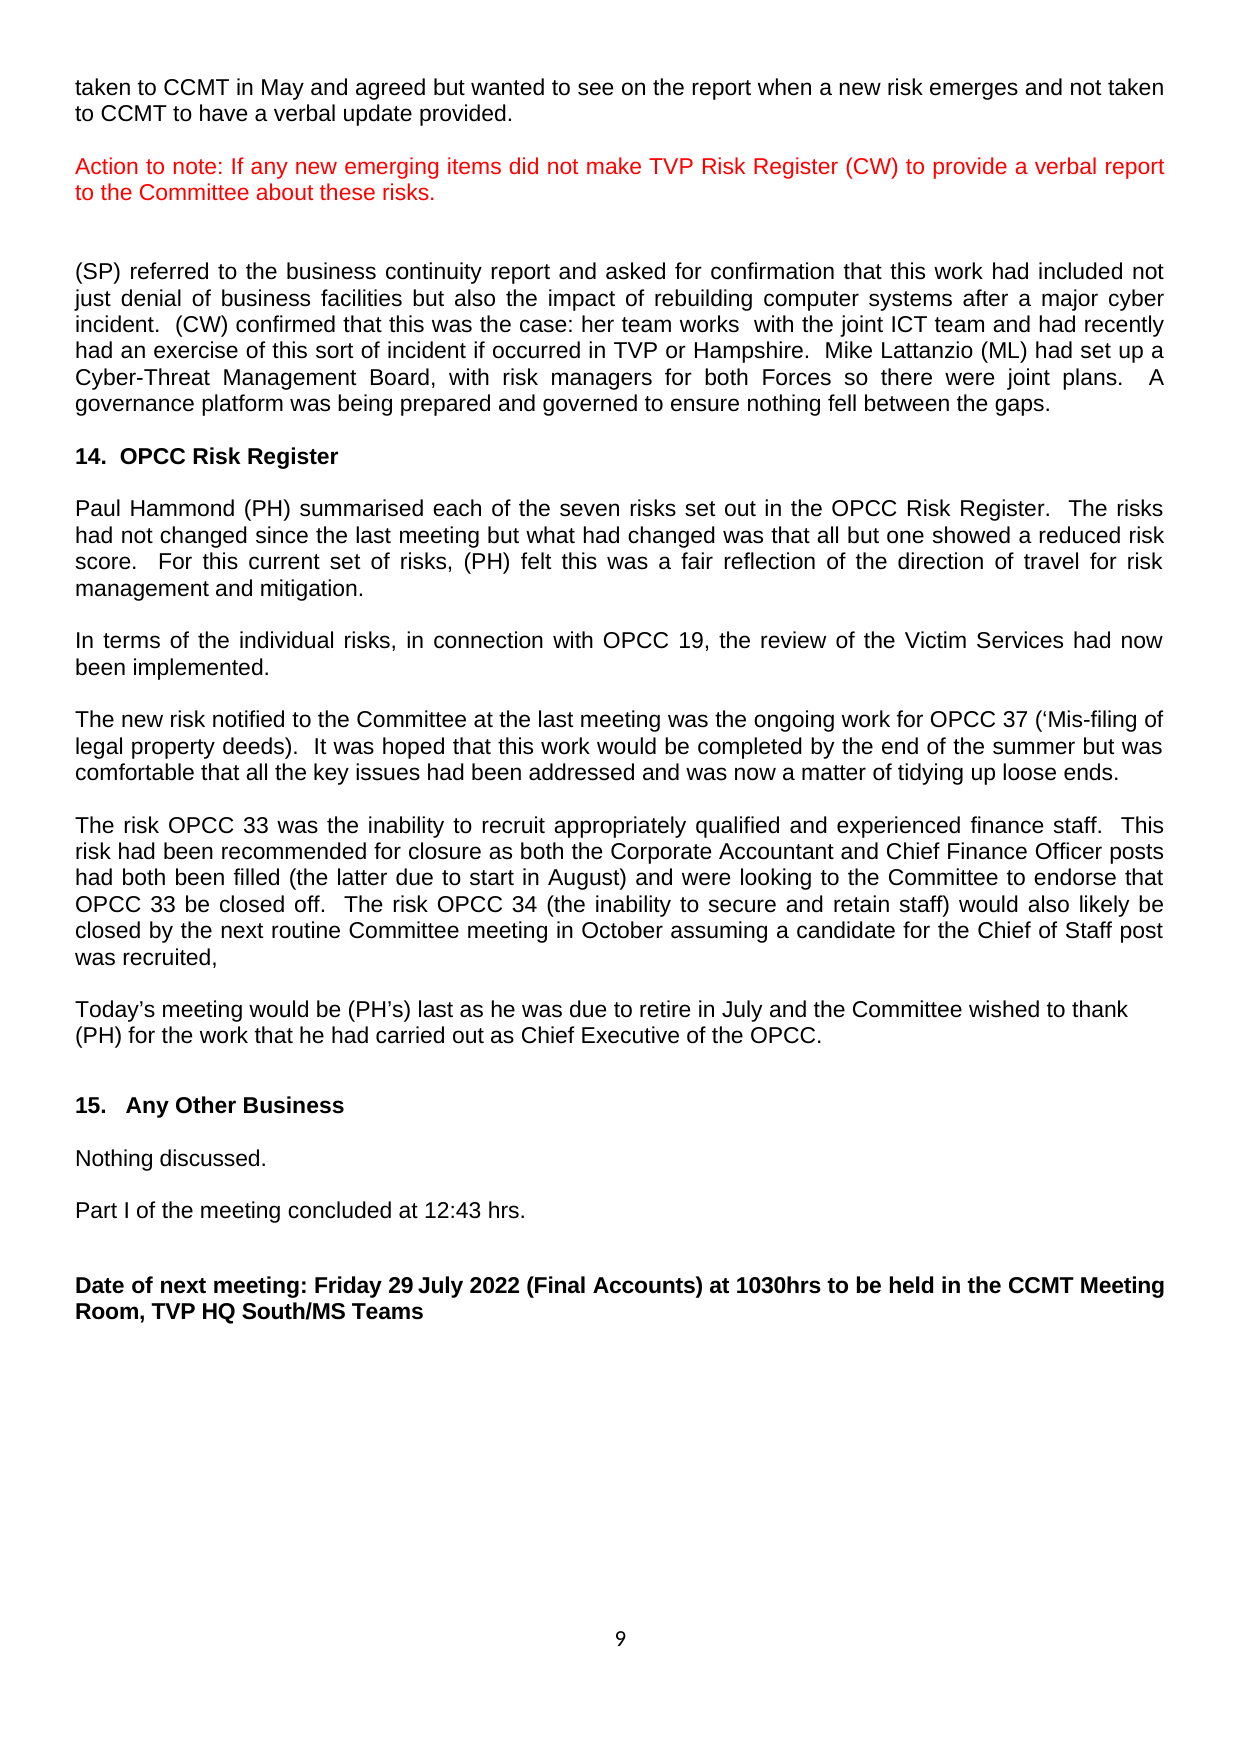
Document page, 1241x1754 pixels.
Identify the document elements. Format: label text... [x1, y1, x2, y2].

text (SP) referred to the business continuity report and asked for confirmation that this work had included not just denial of business facilities but also the impact of rebuilding computer systems after a major cyber incident. (CW) confirmed that this was the case: her team works with the joint ICT team and had recently had an exercise of this sort of incident if occurred in TVP or Hampshire. Mike Lattanzio (ML) had set up a Cyber-Threat Management Board, with risk managers for both Forces so there were joint plans. A governance platform was being prepared and governed to ensure nothing fell between the gaps. [75, 258, 1165, 416]
text Today’s meeting would be (PH’s) last as he was due to retire in July and the Committee wished to thank (PH) for the work that he had carried out as Chief Executive of the OPCC. [75, 996, 1165, 1049]
text taken to CCMT in May and agreed but wanted to see on the report when a new risk emerges and not taken to CCMT to have a verbal update provided. [75, 74, 1165, 126]
text In terms of the individual risks, in connection with OPCC 19, the review of the Victim Services had now been implemented. [75, 627, 1165, 680]
table_header [145, 1341, 914, 1389]
text Action to note: If any new emerging items did not make TVP Risk Register (CW) to provide a verbal report to the Committee about these risks. [75, 153, 1165, 206]
text The risk OPCC 33 was the inability to recruit appropriately qualified and experienced finance staff. This risk had been recommended for closure as both the Corporate Accountant and Chief Finance Officer posts had both been filled (the latter due to start in August) and were looking to the Committee to endorse that OPCC 33 be closed off. The risk OPCC 34 (the inability to secure and retain staff) would also likely be closed by the next routine Committee meeting in October assuming a candidate for the Chief of Staff post was recruited, [75, 812, 1165, 970]
text Nothing discussed. [75, 1144, 1165, 1171]
text 15. Any Other Business [75, 1092, 1165, 1118]
text Date of next meeting: Friday 29 July 2022 (Final Accounts) at 1030hrs to be held in the CCMT Meeting Room, TVP HQ South/MS Teams [75, 1272, 1165, 1324]
text The new risk notified to the Committee at the last meeting was the ongoing work for OPCC 37 (‘Mis-filing of legal property deeds). It was hoped that this work would be completed by the end of the summer but was comfortable that all the key issues had been addressed and was now a matter of tidying up loose ends. [75, 706, 1165, 785]
text Paul Hammond (PH) summarised each of the seven risks set out in the OPCC Risk Register. The risks had not changed since the last meeting but what had changed was that all but one showed a reduced risk score. For this current set of risks, (PH) felt this was a fair reflection of the direction of travel for risk management and mitigation. [75, 495, 1165, 601]
table_header [914, 1341, 1094, 1389]
table_header [86, 1341, 145, 1389]
text Part I of the meeting concluded at 12:43 hrs. [75, 1197, 1165, 1224]
text 14. OPCC Risk Register [75, 443, 1165, 469]
